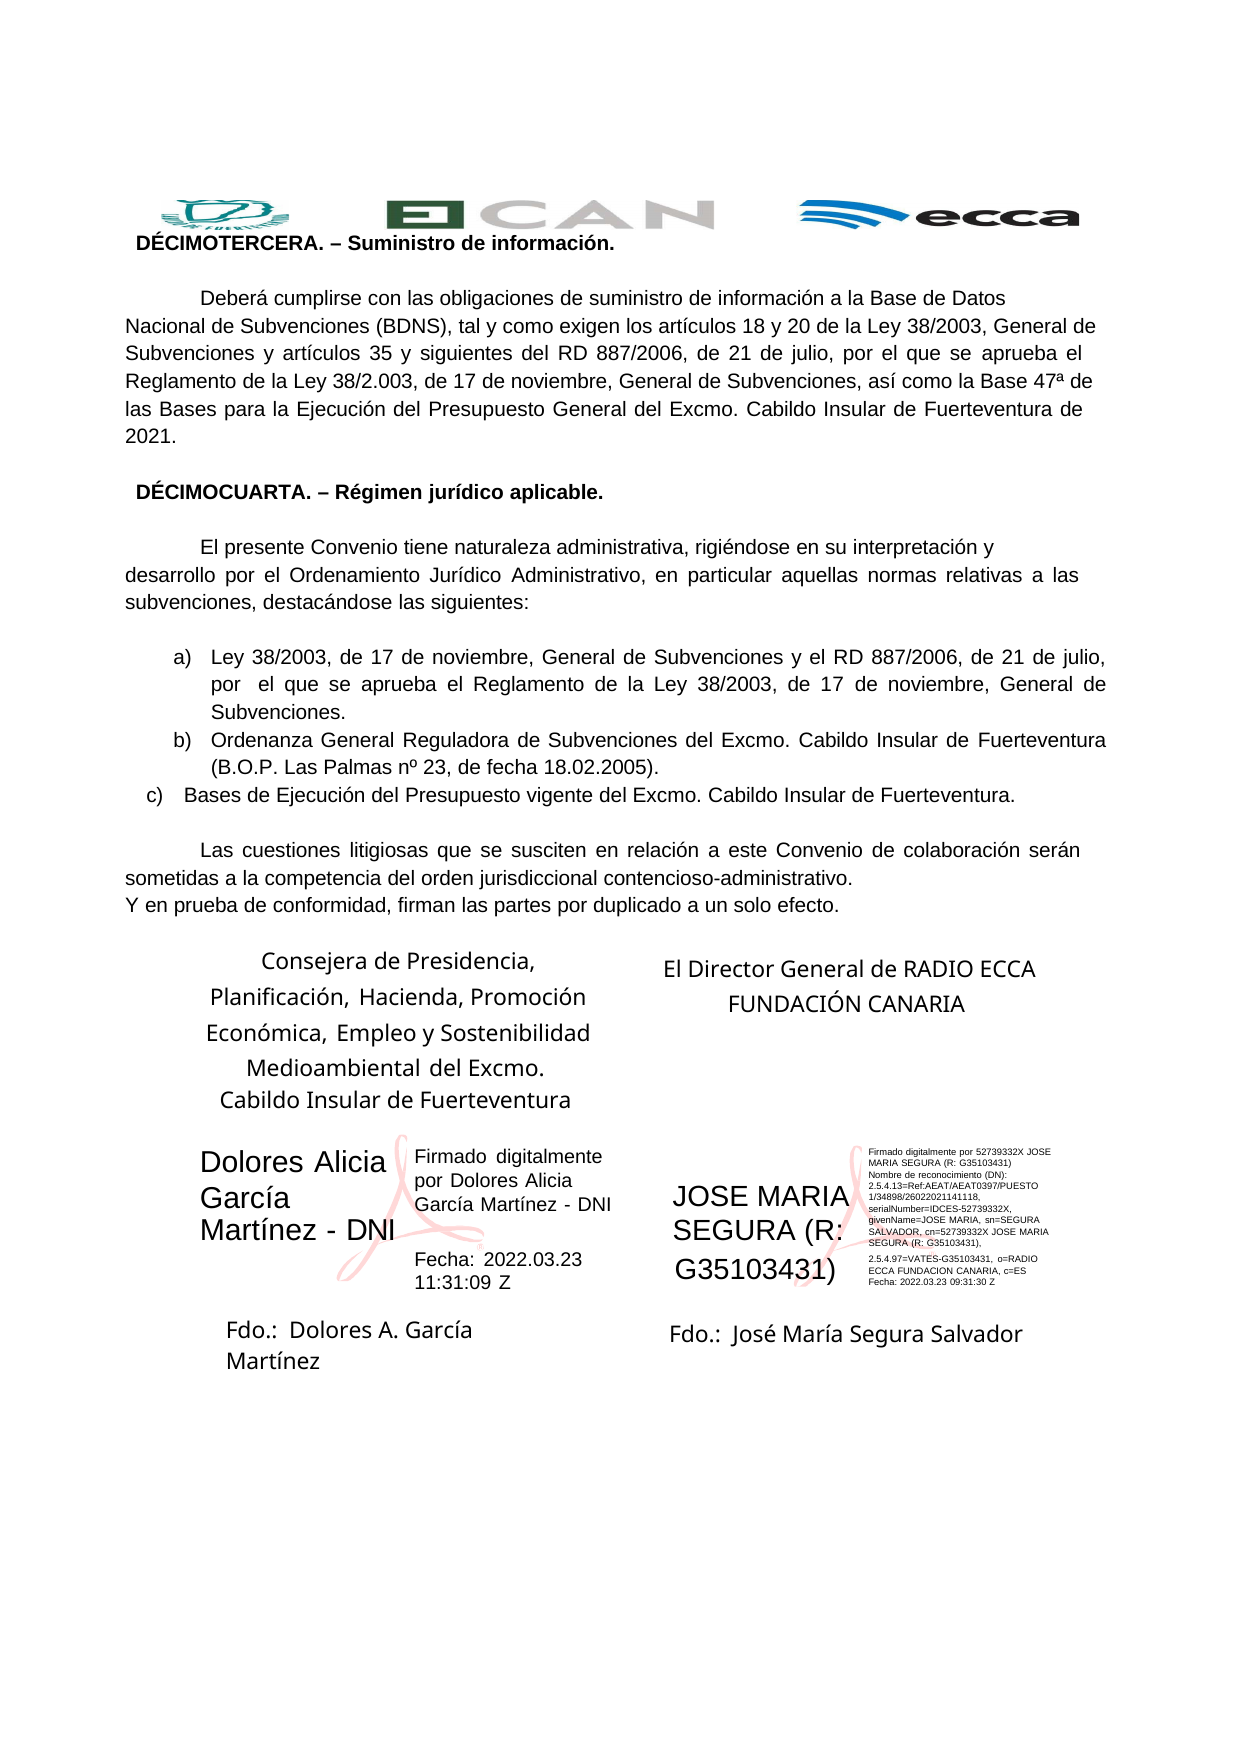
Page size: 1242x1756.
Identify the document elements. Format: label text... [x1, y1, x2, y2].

subtitle DÉCIMOCUARTA. – Régimen jurídico aplicable. [136, 479, 1119, 503]
text Firmado digitalmente por 52739332X JOSE [868, 1147, 1119, 1157]
subtitle DÉCIMOTERCERA. – Suministro de información. [136, 231, 1119, 254]
subtitle SEGURA (R: [838, 1226, 852, 1244]
text Firmado digitalmente [414, 1147, 612, 1167]
text 1/34898/26022021141118, [868, 1192, 1119, 1203]
subtitle G35103431) [598, 1254, 825, 1286]
text 11:31:09 Z [414, 1271, 583, 1293]
text Deberá cumplirse con las obligaciones de suministro de información a la Base de Datos Nacional de Subvenciones (BDNS), tal y como exigen los artículos 18 y 20 de la Ley 38/2003, General de Subvenciones y artículos 35 y siguientes del RD 887/2006, de 21 de julio, por el que se aprueba el Reglamento de la Ley 38/2.003, de 17 de noviembre, General de Subvenciones, así como la Base 47ª de las Bases para la Ejecución del Presupuesto General del Excmo. Cabildo Insular de Fuerteventura de 2021. [125, 286, 1107, 448]
list Ley 38/2003, de 17 de noviembre, General de Subvenciones y el RD 887/2006, de 21 de julio, por el que se aprueba el Reglamento de la Ley 38/2003, de 17 de noviembre, General de Subvenciones. [173, 645, 1106, 724]
text Nombre de reconocimiento (DN): 2.5.4.13=Ref:AEAT/AEAT0397/PUESTO [868, 1169, 1054, 1191]
subtitle Consejera de Presidencia, Planificación, Hacienda, Promoción Económica, Empleo y Sostenibilidad Medioambiental del Excmo. [191, 944, 605, 1084]
text Cabildo Insular de Fuerteventura [191, 1088, 605, 1114]
text SALVADOR, cn=52739332X JOSE MARIA SEGURA (R: G35103431), [884, 1226, 1054, 1248]
text Dolores Alicia [199, 1147, 398, 1178]
picture [161, 200, 290, 230]
text JOSE MARIA [672, 1179, 852, 1217]
text MARIA SEGURA (R: G35103431) [868, 1158, 1119, 1168]
subtitle G35103431) [808, 1254, 852, 1286]
text Fecha: 2022.03.23 [414, 1253, 583, 1269]
list Bases de Ejecución del Presupuesto vigente del Excmo. Cabildo Insular de Fuerteventura. [146, 782, 1119, 806]
text Fdo.: José María Segura Salvador [669, 1318, 1119, 1349]
subtitle Fdo.: Dolores A. García Martínez [226, 1314, 571, 1376]
picture [796, 200, 1080, 230]
text Y en prueba de conformidad, firman las partes por duplicado a un solo efecto. [125, 893, 1119, 917]
subtitle SEGURA (R: [672, 1226, 809, 1244]
text Las cuestiones litigiosas que se susciten en relación a este Convenio de colaboración serán sometidas a la competencia del orden jurisdiccional contencioso-administrativo. [125, 838, 1106, 889]
text por Dolores Alicia García Martínez - DNI [414, 1169, 612, 1216]
picture [384, 200, 715, 230]
list Ordenanza General Reguladora de Subvenciones del Excmo. Cabildo Insular de Fuerteventura (B.O.P. Las Palmas nº 23, de fecha 18.02.2005). [173, 727, 1107, 779]
subtitle Martínez - DNI [199, 1226, 377, 1244]
text 2.5.4.97=VATES-G35103431, o=RADIO ECCA FUNDACION CANARIA, c=ES Fecha: 2022.03.23 09:31:30 Z [868, 1254, 1054, 1288]
subtitle G35103431) [797, 1262, 817, 1286]
text El presente Convenio tiene naturaleza administrativa, rigiéndose en su interpretación y desarrollo por el Ordenamiento Jurídico Administrativo, en particular aquellas normas relativas a las subvenciones, destacándose las siguientes: [125, 535, 1106, 614]
text El Director General de RADIO ECCA FUNDACIÓN CANARIA [612, 953, 1086, 1019]
text García [199, 1180, 399, 1215]
subtitle SEGURA (R: [808, 1226, 833, 1244]
text serialNumber=IDCES-52739332X, givenName=JOSE MARIA, sn=SEGURA [868, 1203, 1054, 1226]
